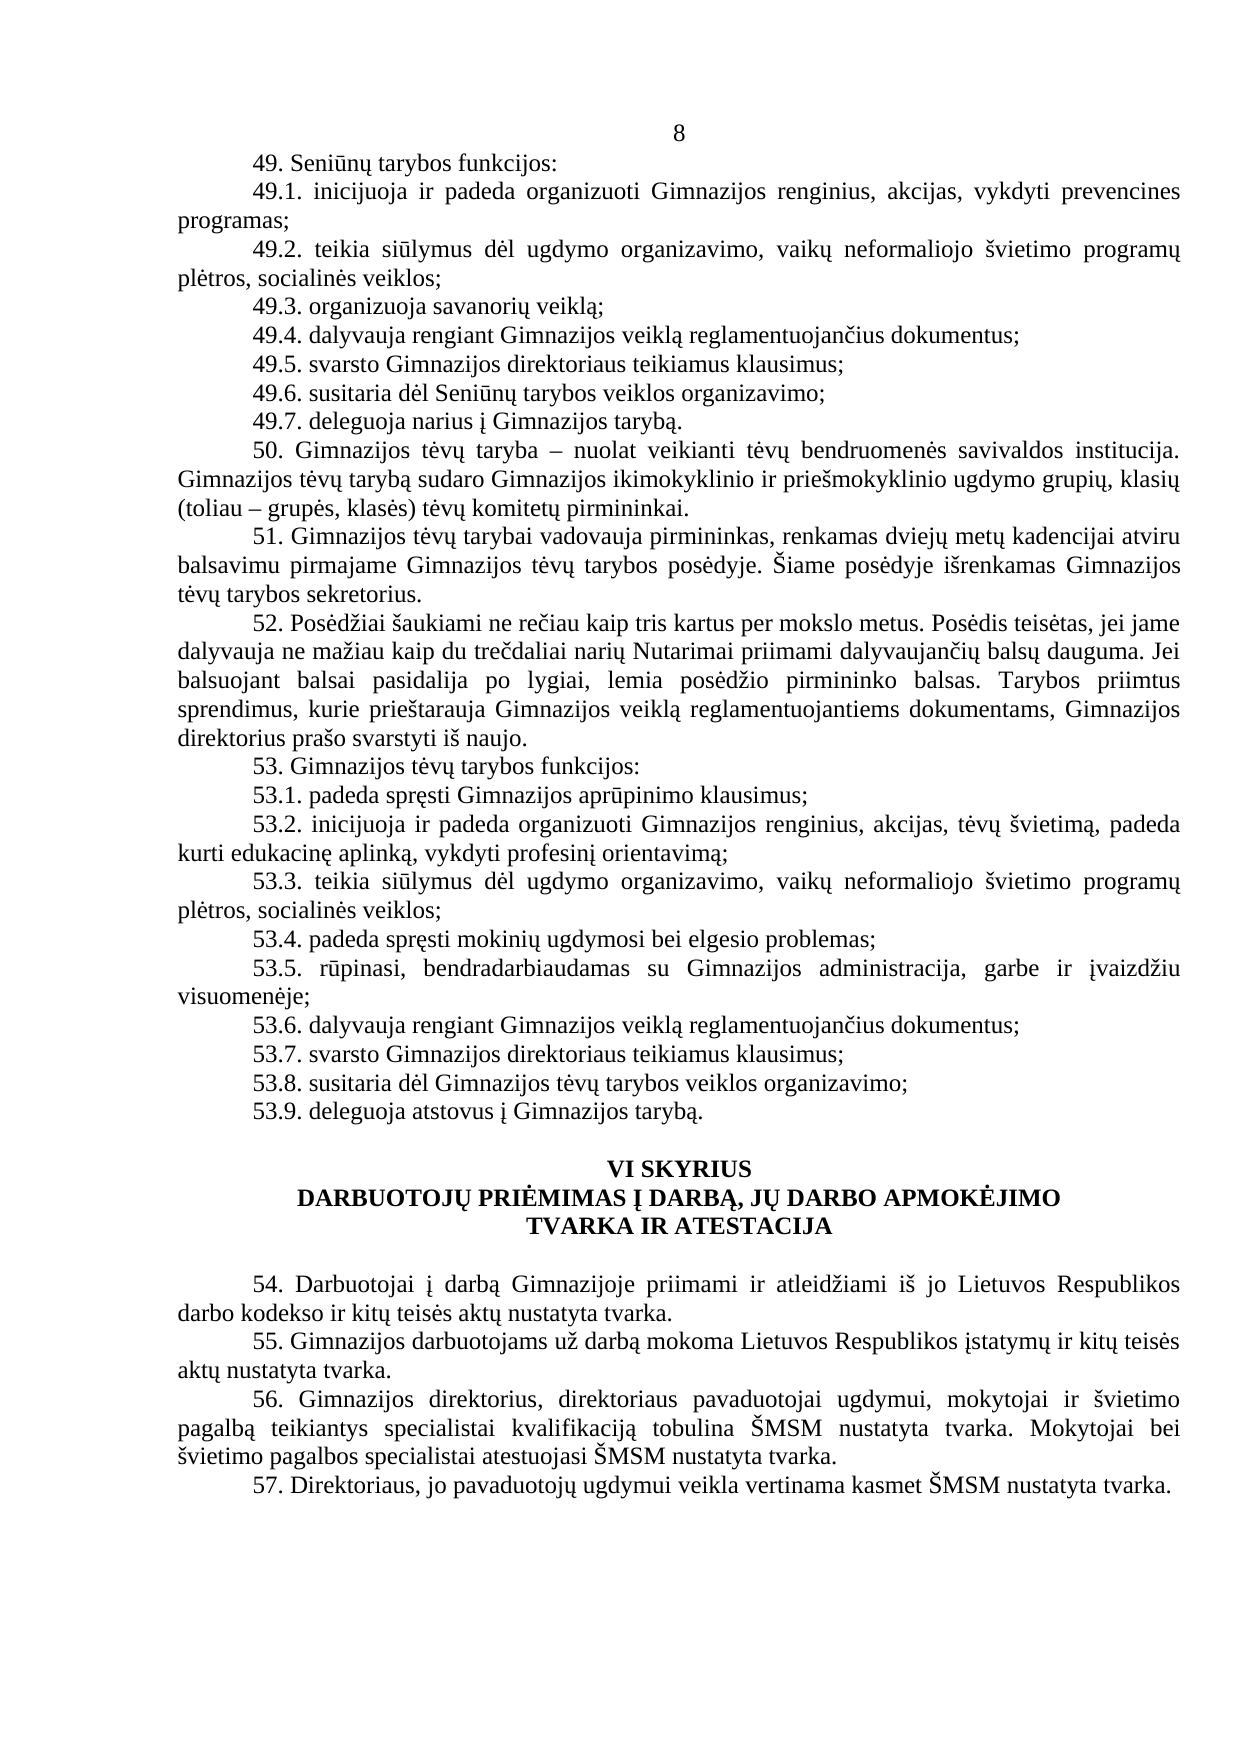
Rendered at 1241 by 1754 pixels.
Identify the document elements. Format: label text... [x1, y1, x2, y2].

text 49.7. deleguoja narius į Gimnazijos tarybą. [177, 406, 1181, 435]
text TVARKA IR ATESTACIJA [177, 1211, 1181, 1240]
text 57. Direktoriaus, jo pavaduotojų ugdymui veikla vertinama kasmet ŠMSM nustatyta tvarka. [177, 1470, 1181, 1499]
text 53.3. teikia siūlymus dėl ugdymo organizavimo, vaikų neformaliojo švietimo programų plėtros, socialinės veiklos; [177, 866, 1181, 924]
text 49.5. svarsto Gimnazijos direktoriaus teikiamus klausimus; [177, 349, 1181, 378]
text VI SKYRIUS [177, 1154, 1181, 1183]
text 56. Gimnazijos direktorius, direktoriaus pavaduotojai ugdymui, mokytojai ir švietimo pagalbą teikiantys specialistai kvalifikaciją tobulina ŠMSM nustatyta tvarka. Mokytojai bei švietimo pagalbos specialistai atestuojasi ŠMSM nustatyta tvarka. [177, 1384, 1181, 1470]
text 52. Posėdžiai šaukiami ne rečiau kaip tris kartus per mokslo metus. Posėdis teisėtas, jei jame dalyvauja ne mažiau kaip du trečdaliai narių Nutarimai priimami dalyvaujančių balsų dauguma. Jei balsuojant balsai pasidalija po lygiai, lemia posėdžio pirmininko balsas. Tarybos priimtus sprendimus, kurie prieštarauja Gimnazijos veiklą reglamentuojantiems dokumentams, Gimnazijos direktorius prašo svarstyti iš naujo. [177, 608, 1181, 751]
text 53.8. susitaria dėl Gimnazijos tėvų tarybos veiklos organizavimo; [177, 1068, 1181, 1096]
text 53.4. padeda spręsti mokinių ugdymosi bei elgesio problemas; [177, 924, 1181, 953]
text 53.1. padeda spręsti Gimnazijos aprūpinimo klausimus; [177, 780, 1181, 809]
text 49.1. inicijuoja ir padeda organizuoti Gimnazijos renginius, akcijas, vykdyti prevencines programas; [177, 176, 1181, 234]
text 49.3. organizuoja savanorių veiklą; [177, 291, 1181, 320]
text 49.2. teikia siūlymus dėl ugdymo organizavimo, vaikų neformaliojo švietimo programų plėtros, socialinės veiklos; [177, 234, 1181, 291]
text 49.4. dalyvauja rengiant Gimnazijos veiklą reglamentuojančius dokumentus; [177, 320, 1181, 349]
text 51. Gimnazijos tėvų tarybai vadovauja pirmininkas, renkamas dviejų metų kadencijai atviru balsavimu pirmajame Gimnazijos tėvų tarybos posėdyje. Šiame posėdyje išrenkamas Gimnazijos tėvų tarybos sekretorius. [177, 521, 1181, 608]
text 53.6. dalyvauja rengiant Gimnazijos veiklą reglamentuojančius dokumentus; [177, 1010, 1181, 1039]
text 49.6. susitaria dėl Seniūnų tarybos veiklos organizavimo; [177, 378, 1181, 406]
text 53.7. svarsto Gimnazijos direktoriaus teikiamus klausimus; [177, 1039, 1181, 1068]
text 53.9. deleguoja atstovus į Gimnazijos tarybą. [177, 1096, 1181, 1125]
text 53. Gimnazijos tėvų tarybos funkcijos: [177, 751, 1181, 780]
text 53.5. rūpinasi, bendradarbiaudamas su Gimnazijos administracija, garbe ir įvaizdžiu visuomenėje; [177, 953, 1181, 1010]
text 50. Gimnazijos tėvų taryba – nuolat veikianti tėvų bendruomenės savivaldos institucija. Gimnazijos tėvų tarybą sudaro Gimnazijos ikimokyklinio ir priešmokyklinio ugdymo grupių, klasių (toliau – grupės, klasės) tėvų komitetų pirmininkai. [177, 435, 1181, 521]
text 55. Gimnazijos darbuotojams už darbą mokoma Lietuvos Respublikos įstatymų ir kitų teisės aktų nustatyta tvarka. [177, 1326, 1181, 1384]
text 49. Seniūnų tarybos funkcijos: [177, 148, 1181, 176]
text 53.2. inicijuoja ir padeda organizuoti Gimnazijos renginius, akcijas, tėvų švietimą, padeda kurti edukacinę aplinką, vykdyti profesinį orientavimą; [177, 809, 1181, 866]
text DARBUOTOJŲ PRIĖMIMAS Į DARBĄ, JŲ DARBO APMOKĖJIMO [177, 1183, 1181, 1211]
text 54. Darbuotojai į darbą Gimnazijoje priimami ir atleidžiami iš jo Lietuvos Respublikos darbo kodekso ir kitų teisės aktų nustatyta tvarka. [177, 1269, 1181, 1326]
